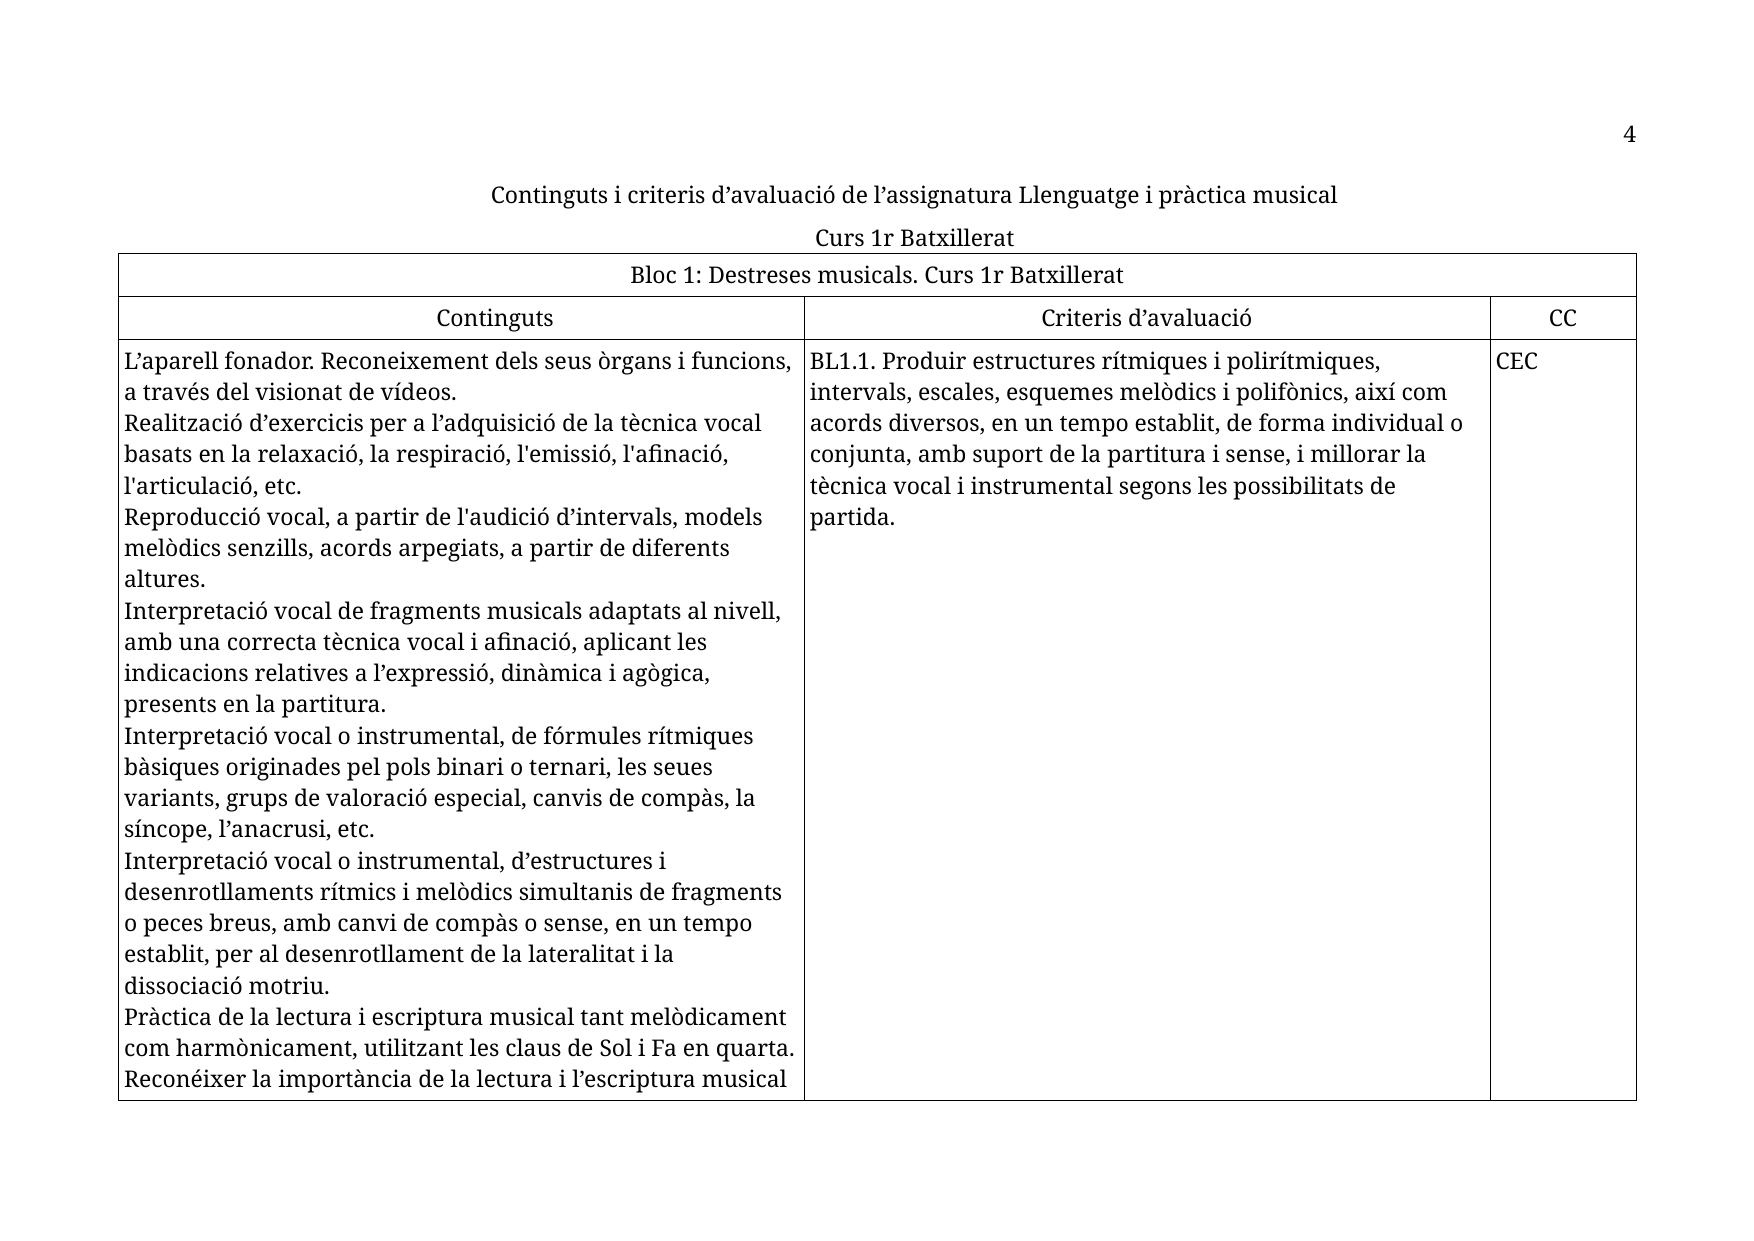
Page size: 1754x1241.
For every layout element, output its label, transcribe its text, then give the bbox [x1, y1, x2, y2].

table_cell Criteris d’avaluació [805, 297, 1490, 339]
table_cell Continguts [119, 297, 804, 339]
text Continguts i criteris d’avaluació de l’assignatura Llenguatge i pràctica musical [193, 179, 1636, 210]
table_cell L’aparell fonador. Reconeixement dels seus òrgans i funcions, a través del visionat de vídeos. Realització d’exercicis per a l’adquisició de la tècnica vocal basats en la relaxació, la respiració, l'emissió, l'afinació, l'articulació, etc. Reproducció vocal, a partir de l'audició d’intervals, models melòdics senzills, acords arpegiats, a partir de diferents altures. Interpretació vocal de fragments musicals adaptats al nivell, amb una correcta tècnica vocal i afinació, aplicant les indicacions relatives a l’expressió, dinàmica i agògica, presents en la partitura. Interpretació vocal o instrumental, de fórmules rítmiques bàsiques originades pel pols binari o ternari, les seues variants, grups de valoració especial, canvis de compàs, la síncope, l’anacrusi, etc. Interpretació vocal o instrumental, d’estructures i desenrotllaments rítmics i melòdics simultanis de fragments o peces breus, amb canvi de compàs o sense, en un tempo establit, per al desenrotllament de la lateralitat i la dissociació motriu. Pràctica de la lectura i escriptura musical tant melòdicament com harmònicament, utilitzant les claus de Sol i Fa en quarta. Reconéixer la importància de la lectura i l’escriptura musical [119, 340, 804, 1100]
table_cell BL1.1. Produir estructures rítmiques i polirítmiques, intervals, escales, esquemes melòdics i polifònics, així com acords diversos, en un tempo establit, de forma individual o conjunta, amb suport de la partitura i sense, i millorar la tècnica vocal i instrumental segons les possibilitats de partida. [805, 340, 1490, 1100]
table_cell CC [1491, 297, 1636, 339]
table_header Bloc 1: Destreses musicals. Curs 1r Batxillerat [119, 254, 1636, 296]
text Curs 1r Batxillerat [193, 222, 1636, 253]
table_cell CEC [1491, 340, 1636, 1100]
